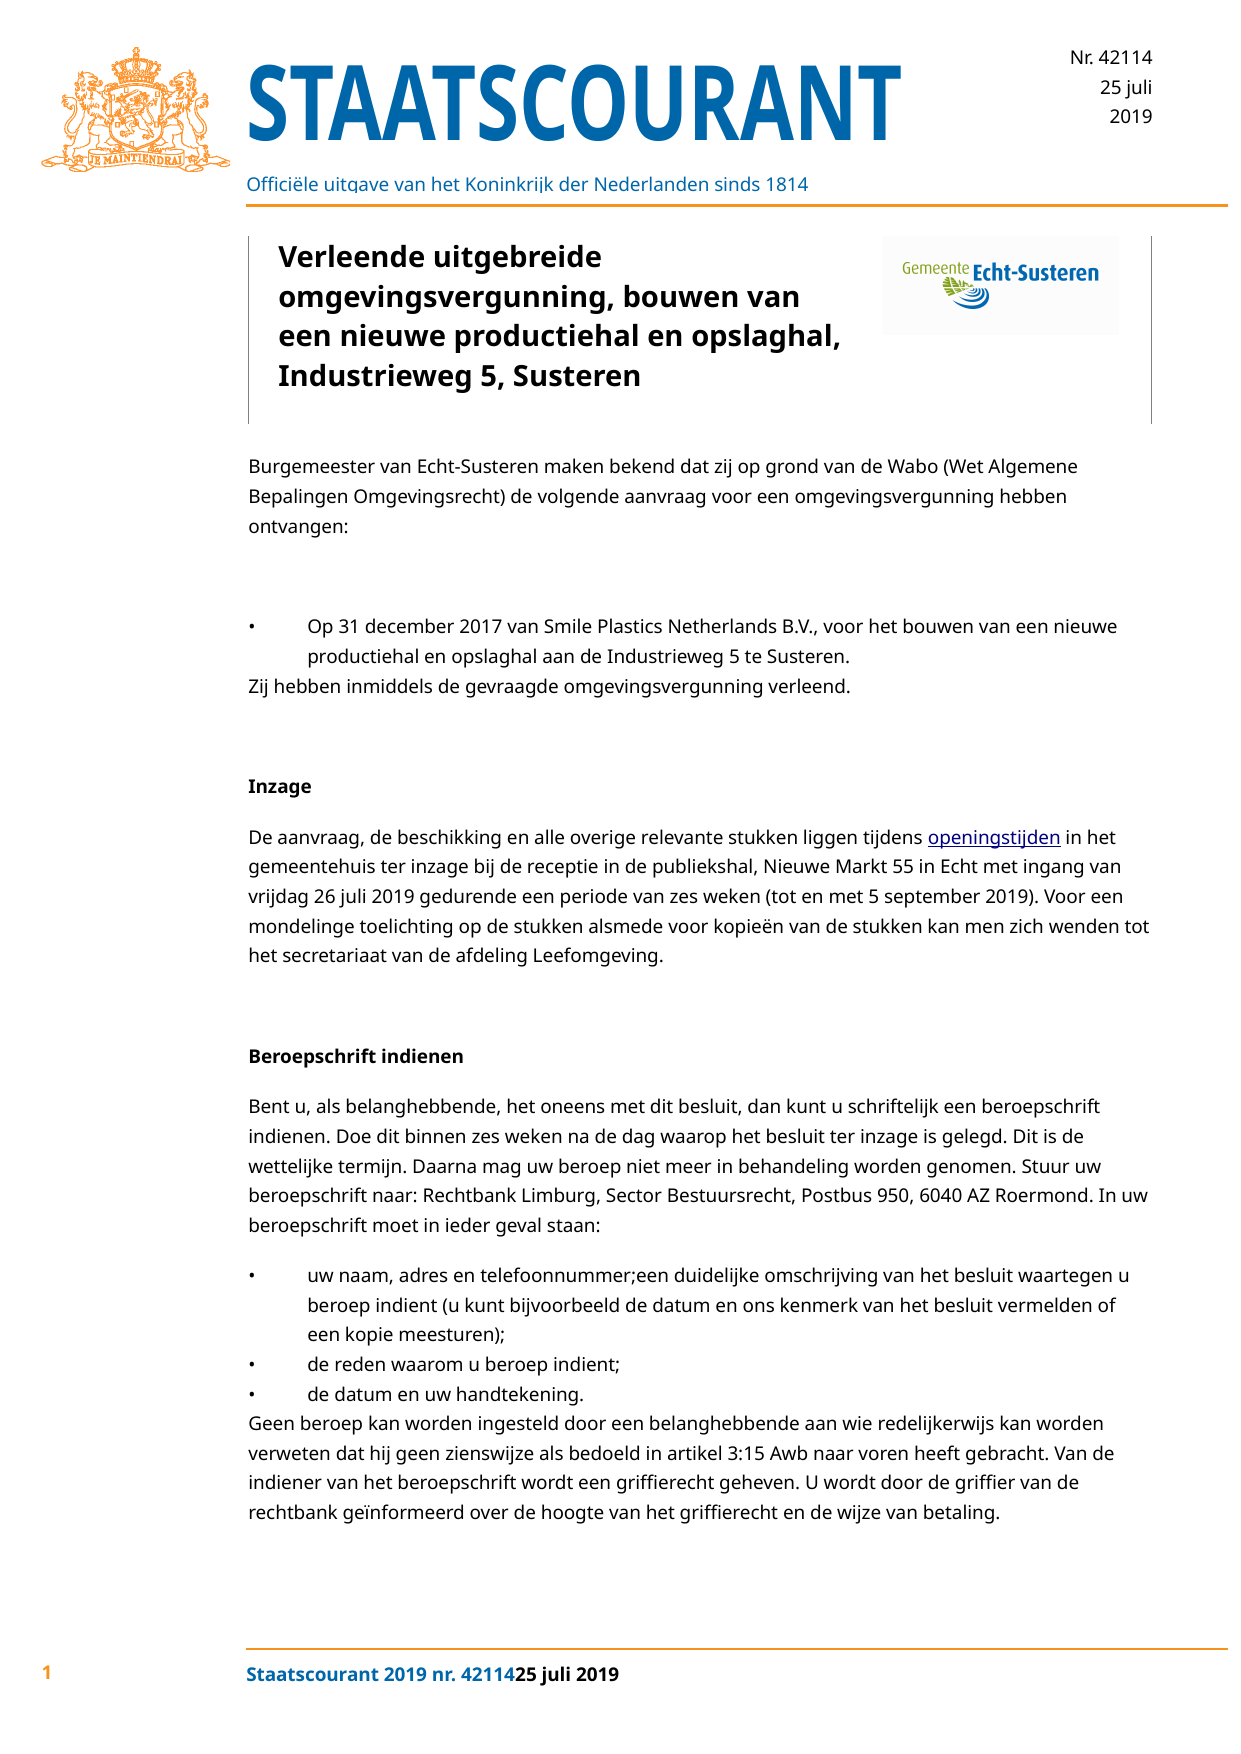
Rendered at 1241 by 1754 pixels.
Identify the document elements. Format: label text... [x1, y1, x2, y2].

text Burgemeester van Echt-Susteren maken bekend dat zij op grond van de Wabo (Wet Algemene Bepalingen Omgevingsrecht) de volgende aanvraag voor een omgevingsvergunning hebben ontvangen: [248, 454, 1152, 538]
list de reden waarom u beroep indient; [248, 1351, 1152, 1377]
text Beroepschrift indienen [248, 1043, 1152, 1069]
picture [41, 47, 231, 172]
picture [882, 236, 1119, 335]
list Op 31 december 2017 van Smile Plastics Netherlands B.V., voor het bouwen van een nieuwe productiehal en opslaghal aan de Industrieweg 5 te Susteren. [248, 614, 1152, 669]
table_header [850, 236, 1151, 424]
table_header Verleende uitgebreide omgevingsvergunning, bouwen van een nieuwe productiehal en opslaghal, Industrieweg 5, Susteren [249, 236, 850, 424]
list de datum en uw handtekening. [248, 1381, 1152, 1406]
text Inzage [248, 774, 1152, 799]
text Zij hebben inmiddels de gevraagde omgevingsvergunning verleend. [248, 673, 1152, 698]
text Geen beroep kan worden ingesteld door een belanghebbende aan wie redelijkerwijs kan worden verweten dat hij geen zienswijze als bedoeld in artikel 3:15 Awb naar voren heeft gebracht. Van de indiener van het beroepschrift wordt een griffierecht geheven. U wordt door de griffier van de rechtbank geïnformeerd over de hoogte van het griffierecht en de wijze van betaling. [248, 1410, 1152, 1525]
text De aanvraag, de beschikking en alle overige relevante stukken liggen tijdens openingstijden in het gemeentehuis ter inzage bij de receptie in de publiekshal, Nieuwe Markt 55 in Echt met ingang van vrijdag 26 juli 2019 gedurende een periode van zes weken (tot en met 5 september 2019). Voor een mondelinge toelichting op de stukken alsmede voor kopieën van de stukken kan men zich wenden tot het secretariaat van de afdeling Leefomgeving. [248, 824, 1152, 968]
text Bent u, als belanghebbende, het oneens met dit besluit, dan kunt u schriftelijk een beroepschrift indienen. Doe dit binnen zes weken na de dag waarop het besluit ter inzage is gelegd. Dit is de wettelijke termijn. Daarna mag uw beroep niet meer in behandeling worden genomen. Stuur uw beroepschrift naar: Rechtbank Limburg, Sector Bestuursrecht, Postbus 950, 6040 AZ Roermond. In uw beroepschrift moet in ieder geval staan: [248, 1094, 1152, 1238]
list uw naam, adres en telefoonnummer;een duidelijke omschrijving van het besluit waartegen u beroep indient (u kunt bijvoorbeeld de datum en ons kenmerk van het besluit vermelden of een kopie meesturen); [248, 1262, 1152, 1347]
